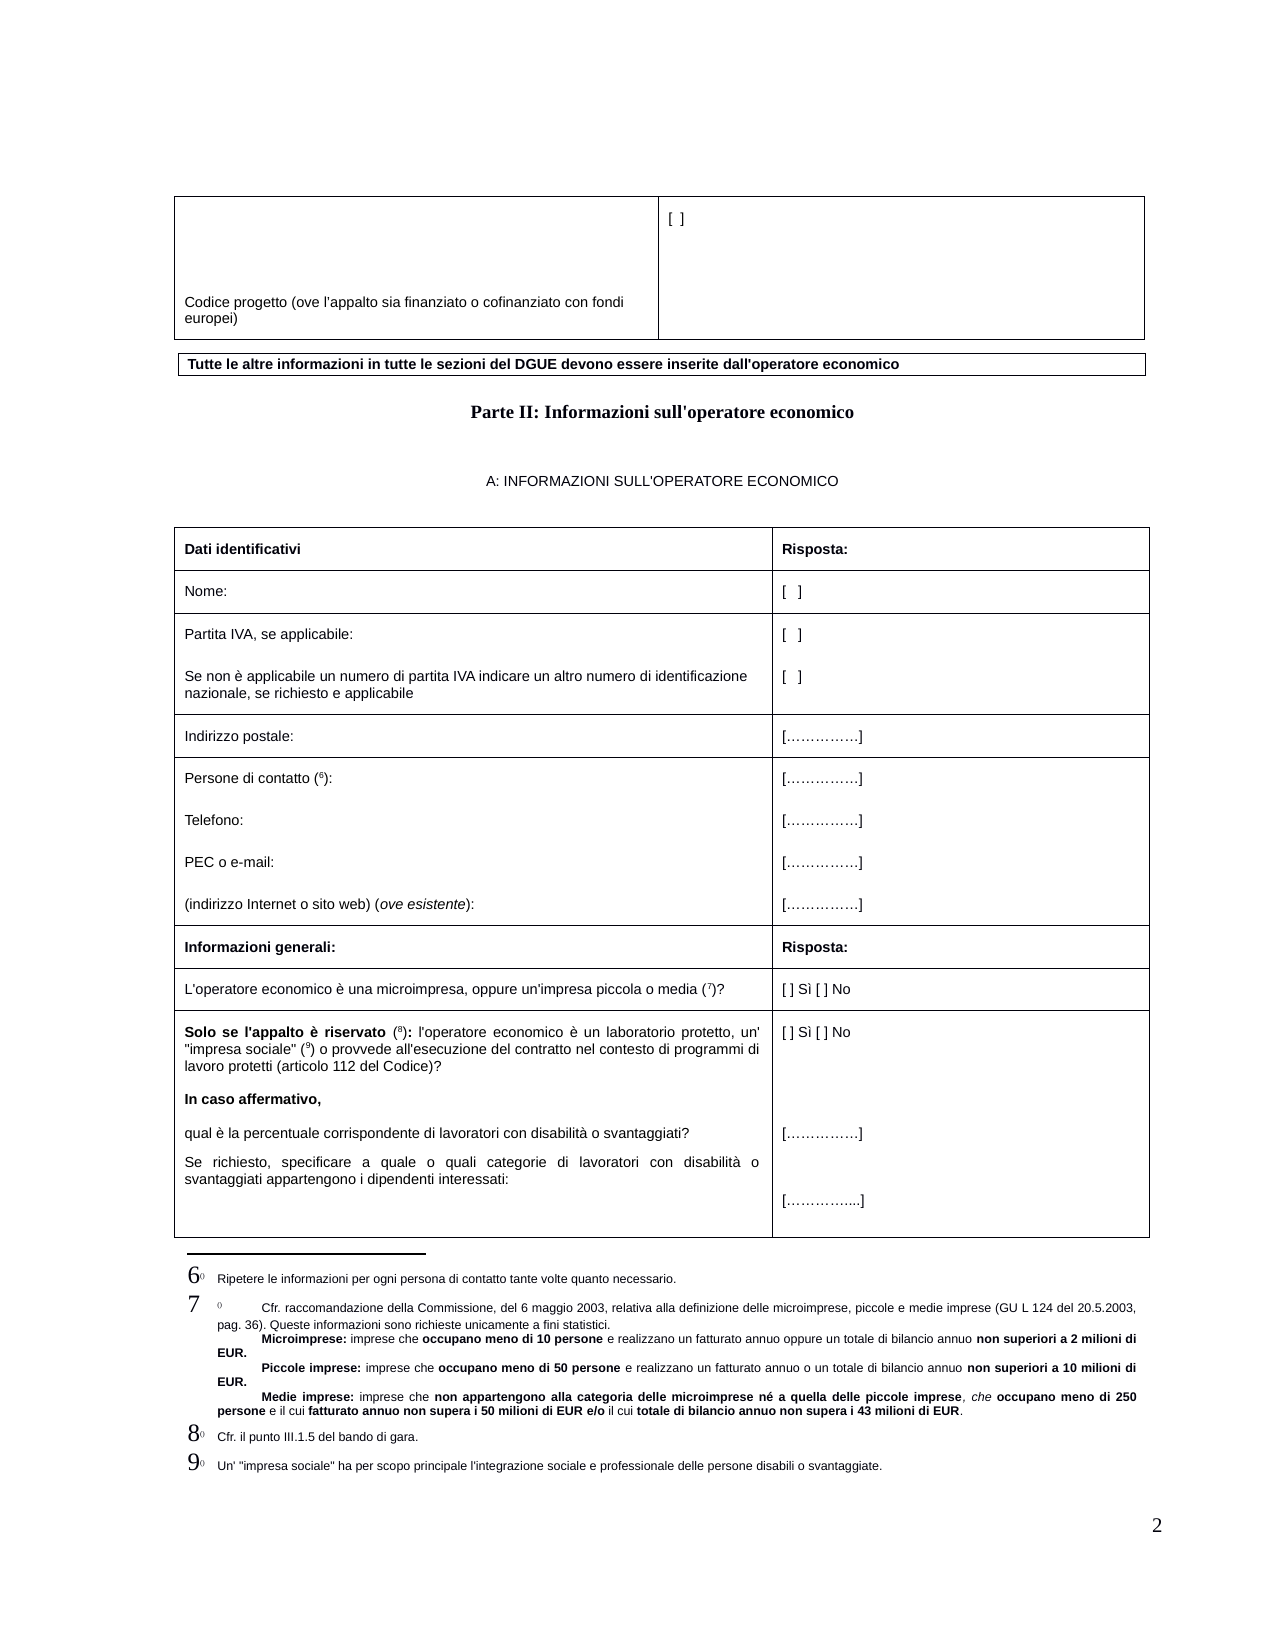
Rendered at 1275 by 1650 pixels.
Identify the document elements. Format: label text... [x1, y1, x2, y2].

table_cell Risposta: [773, 926, 1149, 967]
table_header Dati identificativi [175, 528, 772, 569]
table_cell Partita IVA, se applicabile: Se non è applicabile un numero di partita IVA indicare un altro numero di identificazione nazionale, se richiesto e applicabile [175, 614, 772, 714]
table_cell [ ] [659, 197, 1144, 339]
table_cell [……………] [……………] [……………] [……………] [773, 758, 1149, 925]
title Parte II: Informazioni sull'operatore economico [187, 401, 1137, 422]
table_header Risposta: [773, 528, 1149, 569]
text Tutte le altre informazioni in tutte le sezioni del DGUE devono essere inserite dall'operatore economico [179, 354, 1145, 375]
title A: Informazioni sull'operatore economico [187, 472, 1137, 489]
table_cell [……………] [773, 715, 1149, 757]
table_cell Solo se l'appalto è riservato (): l'operatore economico è un laboratorio protetto, un' "impresa sociale" () o provvede all'esecuzione del contratto nel contesto di programmi di lavoro protetti (articolo 112 del Codice)? In caso affermativo, qual è la percentuale corrispondente di lavoratori con disabilità o svantaggiati? Se richiesto, specificare a quale o quali categorie di lavoratori con disabilità o svantaggiati appartengono i dipendenti interessati: [175, 1011, 772, 1237]
table_cell Codice progetto (ove l’appalto sia finanziato o cofinanziato con fondi europei) [175, 197, 658, 339]
table_cell [ ] [ ] [773, 614, 1149, 714]
table_cell Nome: [175, 571, 772, 612]
table_cell [ ] [773, 571, 1149, 612]
table_cell L'operatore economico è una microimpresa, oppure un'impresa piccola o media ()? [175, 969, 772, 1010]
table_cell [ ] Sì [ ] No [……………] […………....] [773, 1011, 1149, 1237]
table_cell Indirizzo postale: [175, 715, 772, 757]
table_cell Persone di contatto (): Telefono: PEC o e-mail: (indirizzo Internet o sito web) (ove esistente): [175, 758, 772, 925]
table_cell [ ] Sì [ ] No [773, 969, 1149, 1010]
table_cell Informazioni generali: [175, 926, 772, 967]
